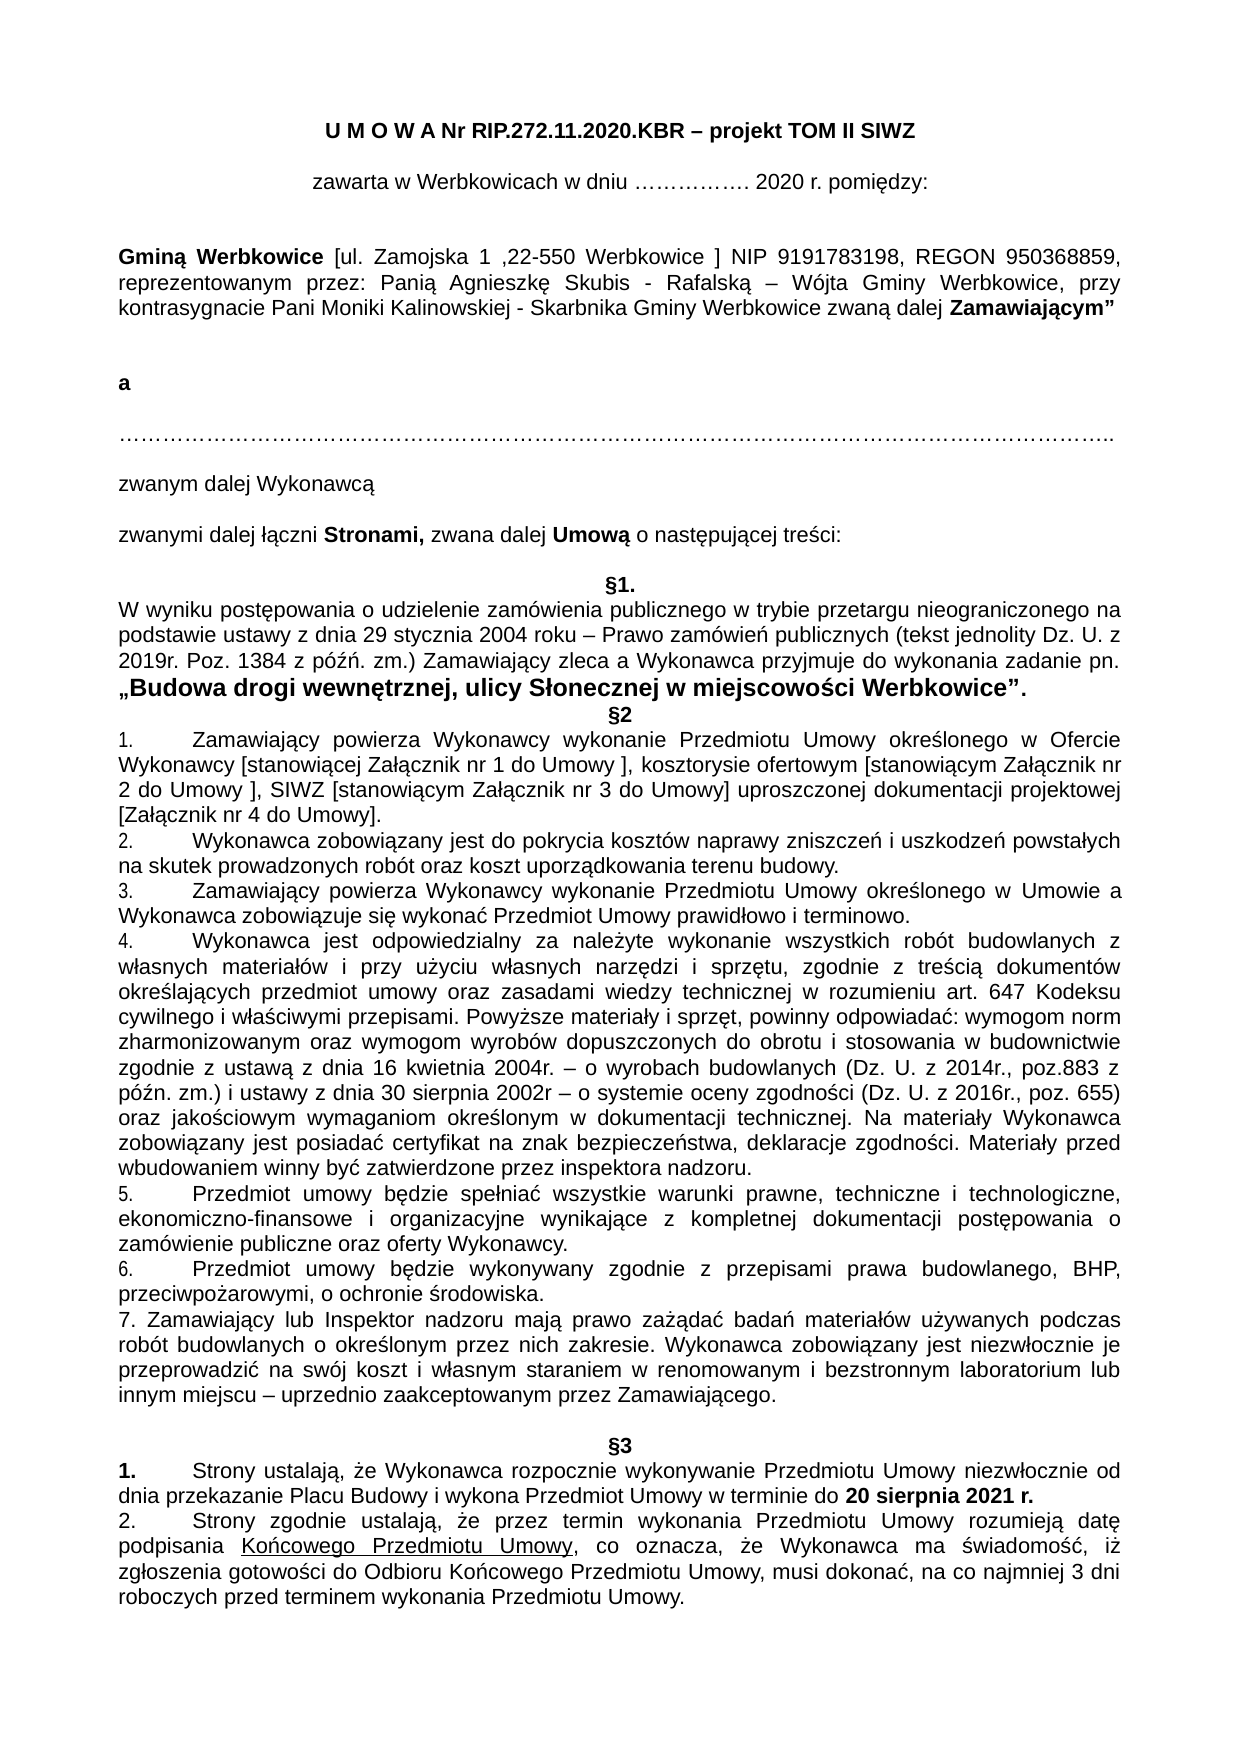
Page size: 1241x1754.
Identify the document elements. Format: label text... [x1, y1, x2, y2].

list Zamawiający powierza Wykonawcy wykonanie Przedmiotu Umowy określonego w Umowie a Wykonawca zobowiązuje się wykonać Przedmiot Umowy prawidłowo i terminowo. [118, 878, 1122, 928]
text ……………………………………………………………………………………………………………………….. [118, 421, 1122, 446]
text U M O W A Nr RIP.272.11.2020.KBR – projekt TOM II SIWZ [118, 118, 1122, 143]
text zwanym dalej Wykonawcą [118, 471, 1122, 496]
text §1. [118, 572, 1122, 597]
list Przedmiot umowy będzie spełniać wszystkie warunki prawne, techniczne i technologiczne, ekonomiczno-finansowe i organizacyjne wynikające z kompletnej dokumentacji postępowania o zamówienie publiczne oraz oferty Wykonawcy. [118, 1180, 1122, 1256]
list Strony ustalają, że Wykonawca rozpocznie wykonywanie Przedmiotu Umowy niezwłocznie od dnia przekazanie Placu Budowy i wykona Przedmiot Umowy w terminie do 20 sierpnia 2021 r. [118, 1458, 1122, 1508]
text W wyniku postępowania o udzielenie zamówienia publicznego w trybie przetargu nieograniczonego na podstawie ustawy z dnia 29 stycznia 2004 roku – Prawo zamówień publicznych (tekst jednolity Dz. U. z 2019r. Poz. 1384 z późń. zm.) Zamawiający zleca a Wykonawca przyjmuje do wykonania zadanie pn.„Budowa drogi wewnętrznej, ulicy Słonecznej w miejscowości Werbkowice”. [118, 597, 1122, 701]
text zawarta w Werbkowicach w dniu ……………. 2020 r. pomiędzy: [118, 168, 1122, 194]
list Wykonawca jest odpowiedzialny za należyte wykonanie wszystkich robót budowlanych z własnych materiałów i przy użyciu własnych narzędzi i sprzętu, zgodnie z treścią dokumentów określających przedmiot umowy oraz zasadami wiedzy technicznej w rozumieniu art. 647 Kodeksu cywilnego i właściwymi przepisami. Powyższe materiały i sprzęt, powinny odpowiadać: wymogom norm zharmonizowanym oraz wymogom wyrobów dopuszczonych do obrotu i stosowania w budownictwie zgodnie z ustawą z dnia 16 kwietnia 2004r. – o wyrobach budowlanych (Dz. U. z 2014r., poz.883 z późn. zm.) i ustawy z dnia 30 sierpnia 2002r – o systemie oceny zgodności (Dz. U. z 2016r., poz. 655) oraz jakościowym wymaganiom określonym w dokumentacji technicznej. Na materiały Wykonawca zobowiązany jest posiadać certyfikat na znak bezpieczeństwa, deklaracje zgodności. Materiały przed wbudowaniem winny być zatwierdzone przez inspektora nadzoru. [118, 928, 1122, 1180]
text §3 [118, 1432, 1122, 1458]
list Zamawiający powierza Wykonawcy wykonanie Przedmiotu Umowy określonego w Ofercie Wykonawcy [stanowiącej Załącznik nr 1 do Umowy ], kosztorysie ofertowym [stanowiącym Załącznik nr 2 do Umowy ], SIWZ [stanowiącym Załącznik nr 3 do Umowy] uproszczonej dokumentacji projektowej [Załącznik nr 4 do Umowy]. [118, 727, 1122, 827]
text zwanymi dalej łączni Stronami, zwana dalej Umową o następującej treści: [118, 521, 1122, 547]
text §2 [118, 701, 1122, 727]
list Wykonawca zobowiązany jest do pokrycia kosztów naprawy zniszczeń i uszkodzeń powstałych na skutek prowadzonych robót oraz koszt uporządkowania terenu budowy. [118, 827, 1122, 878]
text 7. Zamawiający lub Inspektor nadzoru mają prawo zażądać badań materiałów używanych podczas robót budowlanych o określonym przez nich zakresie. Wykonawca zobowiązany jest niezwłocznie je przeprowadzić na swój koszt i własnym staraniem w renomowanym i bezstronnym laboratorium lub innym miejscu – uprzednio zaakceptowanym przez Zamawiającego. [118, 1306, 1122, 1407]
list Strony zgodnie ustalają, że przez termin wykonania Przedmiotu Umowy rozumieją datę podpisania Końcowego Przedmiotu Umowy, co oznacza, że Wykonawca ma świadomość, iż zgłoszenia gotowości do Odbioru Końcowego Przedmiotu Umowy, musi dokonać, na co najmniej 3 dni roboczych przed terminem wykonania Przedmiotu Umowy. [118, 1508, 1122, 1609]
text Gminą Werbkowice [ul. Zamojska 1 ,22-550 Werbkowice ] NIP 9191783198, REGON 950368859, reprezentowanym przez: Panią Agnieszkę Skubis - Rafalską – Wójta Gminy Werbkowice, przy kontrasygnacie Pani Moniki Kalinowskiej - Skarbnika Gminy Werbkowice zwaną dalej Zamawiającym” [118, 244, 1122, 320]
text a [118, 370, 1122, 395]
list Przedmiot umowy będzie wykonywany zgodnie z przepisami prawa budowlanego, BHP, przeciwpożarowymi, o ochronie środowiska. [118, 1256, 1122, 1306]
